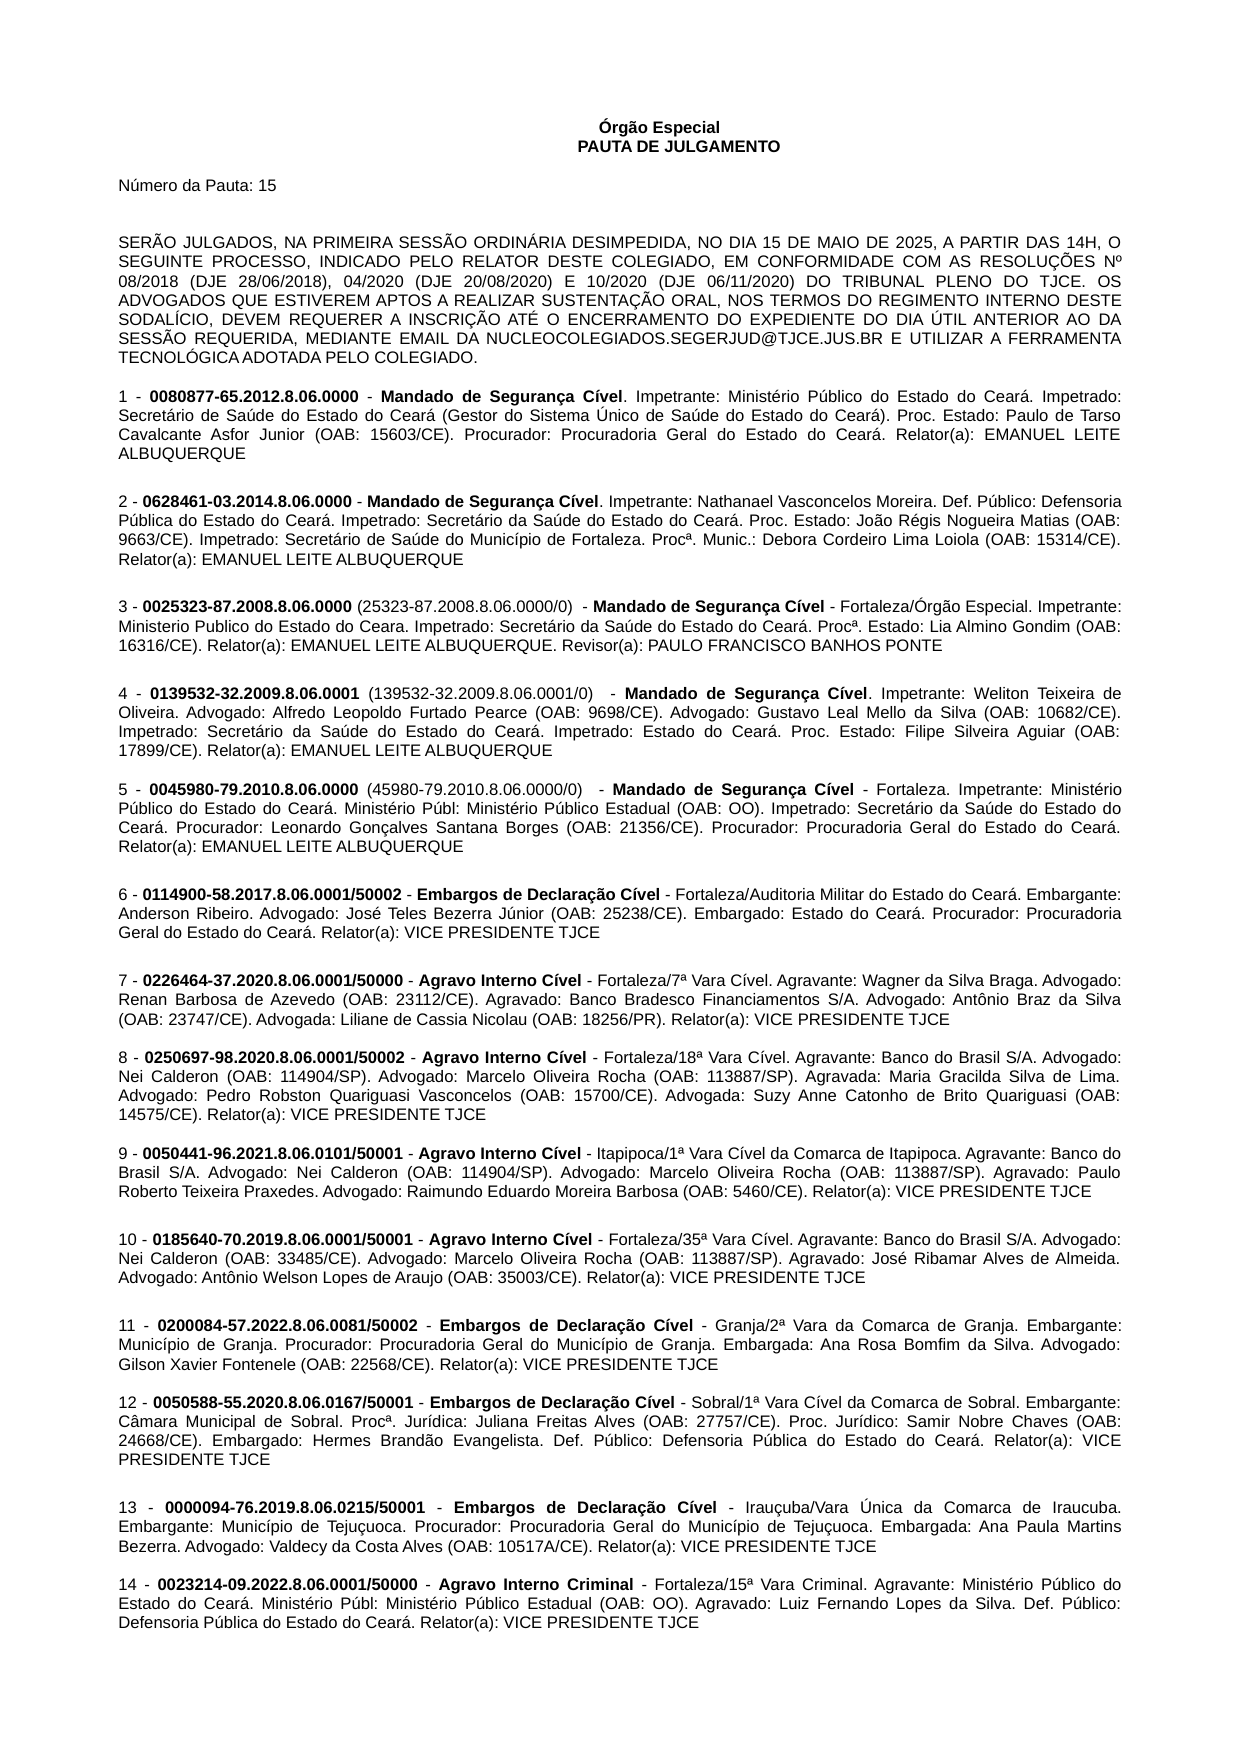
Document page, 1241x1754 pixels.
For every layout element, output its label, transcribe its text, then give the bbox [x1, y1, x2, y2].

text 5 - 0045980-79.2010.8.06.0000 (45980-79.2010.8.06.0000/0) - Mandado de Segurança Cível - Fortaleza. Impetrante: Ministério Público do Estado do Ceará. Ministério Públ: Ministério Público Estadual (OAB: OO). Impetrado: Secretário da Saúde do Estado do Ceará. Procurador: Leonardo Gonçalves Santana Borges (OAB: 21356/CE). Procurador: Procuradoria Geral do Estado do Ceará. Relator(a): EMANUEL LEITE ALBUQUERQUE [118, 779, 1122, 856]
text 10 - 0185640-70.2019.8.06.0001/50001 - Agravo Interno Cível - Fortaleza/35ª Vara Cível. Agravante: Banco do Brasil S/A. Advogado: Nei Calderon (OAB: 33485/CE). Advogado: Marcelo Oliveira Rocha (OAB: 113887/SP). Agravado: José Ribamar Alves de Almeida. Advogado: Antônio Welson Lopes de Araujo (OAB: 35003/CE). Relator(a): VICE PRESIDENTE TJCE [118, 1230, 1122, 1287]
text 7 - 0226464-37.2020.8.06.0001/50000 - Agravo Interno Cível - Fortaleza/7ª Vara Cível. Agravante: Wagner da Silva Braga. Advogado: Renan Barbosa de Azevedo (OAB: 23112/CE). Agravado: Banco Bradesco Financiamentos S/A. Advogado: Antônio Braz da Silva (OAB: 23747/CE). Advogada: Liliane de Cassia Nicolau (OAB: 18256/PR). Relator(a): VICE PRESIDENTE TJCE [118, 971, 1122, 1028]
text 2 - 0628461-03.2014.8.06.0000 - Mandado de Segurança Cível. Impetrante: Nathanael Vasconcelos Moreira. Def. Público: Defensoria Pública do Estado do Ceará. Impetrado: Secretário da Saúde do Estado do Ceará. Proc. Estado: João Régis Nogueira Matias (OAB: 9663/CE). Impetrado: Secretário de Saúde do Município de Fortaleza. Procª. Munic.: Debora Cordeiro Lima Loiola (OAB: 15314/CE). Relator(a): EMANUEL LEITE ALBUQUERQUE [118, 492, 1122, 568]
text 13 - 0000094-76.2019.8.06.0215/50001 - Embargos de Declaração Cível - Irauçuba/Vara Única da Comarca de Iraucuba. Embargante: Município de Tejuçuoca. Procurador: Procuradoria Geral do Município de Tejuçuoca. Embargada: Ana Paula Martins Bezerra. Advogado: Valdecy da Costa Alves (OAB: 10517A/CE). Relator(a): VICE PRESIDENTE TJCE [118, 1498, 1122, 1556]
text 8 - 0250697-98.2020.8.06.0001/50002 - Agravo Interno Cível - Fortaleza/18ª Vara Cível. Agravante: Banco do Brasil S/A. Advogado: Nei Calderon (OAB: 114904/SP). Advogado: Marcelo Oliveira Rocha (OAB: 113887/SP). Agravada: Maria Gracilda Silva de Lima. Advogado: Pedro Robston Quariguasi Vasconcelos (OAB: 15700/CE). Advogada: Suzy Anne Catonho de Brito Quariguasi (OAB: 14575/CE). Relator(a): VICE PRESIDENTE TJCE [118, 1048, 1122, 1124]
text PAUTA DE JULGAMENTO [118, 137, 1122, 156]
text 9 - 0050441-96.2021.8.06.0101/50001 - Agravo Interno Cível - Itapipoca/1ª Vara Cível da Comarca de Itapipoca. Agravante: Banco do Brasil S/A. Advogado: Nei Calderon (OAB: 114904/SP). Advogado: Marcelo Oliveira Rocha (OAB: 113887/SP). Agravado: Paulo Roberto Teixeira Praxedes. Advogado: Raimundo Eduardo Moreira Barbosa (OAB: 5460/CE). Relator(a): VICE PRESIDENTE TJCE [118, 1143, 1122, 1201]
text Número da Pauta: 15 [118, 176, 1122, 195]
text 1 - 0080877-65.2012.8.06.0000 - Mandado de Segurança Cível. Impetrante: Ministério Público do Estado do Ceará. Impetrado: Secretário de Saúde do Estado do Ceará (Gestor do Sistema Único de Saúde do Estado do Ceará). Proc. Estado: Paulo de Tarso Cavalcante Asfor Junior (OAB: 15603/CE). Procurador: Procuradoria Geral do Estado do Ceará. Relator(a): EMANUEL LEITE ALBUQUERQUE [118, 386, 1122, 463]
text SERÃO JULGADOS, NA PRIMEIRA SESSÃO ORDINÁRIA DESIMPEDIDA, NO DIA 15 DE MAIO DE 2025, A PARTIR DAS 14H, O SEGUINTE PROCESSO, INDICADO PELO RELATOR DESTE COLEGIADO, EM CONFORMIDADE COM AS RESOLUÇÕES Nº 08/2018 (DJE 28/06/2018), 04/2020 (DJE 20/08/2020) E 10/2020 (DJE 06/11/2020) DO TRIBUNAL PLENO DO TJCE. OS ADVOGADOS QUE ESTIVEREM APTOS A REALIZAR SUSTENTAÇÃO ORAL, NOS TERMOS DO REGIMENTO INTERNO DESTE SODALÍCIO, DEVEM REQUERER A INSCRIÇÃO ATÉ O ENCERRAMENTO DO EXPEDIENTE DO DIA ÚTIL ANTERIOR AO DA SESSÃO REQUERIDA, MEDIANTE EMAIL DA NUCLEOCOLEGIADOS.SEGERJUD@TJCE.JUS.BR E UTILIZAR A FERRAMENTA TECNOLÓGICA ADOTADA PELO COLEGIADO. [118, 233, 1123, 367]
text 14 - 0023214-09.2022.8.06.0001/50000 - Agravo Interno Criminal - Fortaleza/15ª Vara Criminal. Agravante: Ministério Público do Estado do Ceará. Ministério Públ: Ministério Público Estadual (OAB: OO). Agravado: Luiz Fernando Lopes da Silva. Def. Público: Defensoria Pública do Estado do Ceará. Relator(a): VICE PRESIDENTE TJCE [118, 1575, 1122, 1632]
text 11 - 0200084-57.2022.8.06.0081/50002 - Embargos de Declaração Cível - Granja/2ª Vara da Comarca de Granja. Embargante: Município de Granja. Procurador: Procuradoria Geral do Município de Granja. Embargada: Ana Rosa Bomfim da Silva. Advogado: Gilson Xavier Fontenele (OAB: 22568/CE). Relator(a): VICE PRESIDENTE TJCE [118, 1316, 1122, 1373]
text 3 - 0025323-87.2008.8.06.0000 (25323-87.2008.8.06.0000/0) - Mandado de Segurança Cível - Fortaleza/Órgão Especial. Impetrante: Ministerio Publico do Estado do Ceara. Impetrado: Secretário da Saúde do Estado do Ceará. Procª. Estado: Lia Almino Gondim (OAB: 16316/CE). Relator(a): EMANUEL LEITE ALBUQUERQUE. Revisor(a): PAULO FRANCISCO BANHOS PONTE [118, 597, 1122, 655]
text 6 - 0114900-58.2017.8.06.0001/50002 - Embargos de Declaração Cível - Fortaleza/Auditoria Militar do Estado do Ceará. Embargante: Anderson Ribeiro. Advogado: José Teles Bezerra Júnior (OAB: 25238/CE). Embargado: Estado do Ceará. Procurador: Procuradoria Geral do Estado do Ceará. Relator(a): VICE PRESIDENTE TJCE [118, 885, 1122, 942]
text 4 - 0139532-32.2009.8.06.0001 (139532-32.2009.8.06.0001/0) - Mandado de Segurança Cível. Impetrante: Weliton Teixeira de Oliveira. Advogado: Alfredo Leopoldo Furtado Pearce (OAB: 9698/CE). Advogado: Gustavo Leal Mello da Silva (OAB: 10682/CE). Impetrado: Secretário da Saúde do Estado do Ceará. Impetrado: Estado do Ceará. Proc. Estado: Filipe Silveira Aguiar (OAB: 17899/CE). Relator(a): EMANUEL LEITE ALBUQUERQUE [118, 683, 1122, 760]
text 12 - 0050588-55.2020.8.06.0167/50001 - Embargos de Declaração Cível - Sobral/1ª Vara Cível da Comarca de Sobral. Embargante: Câmara Municipal de Sobral. Procª. Jurídica: Juliana Freitas Alves (OAB: 27757/CE). Proc. Jurídico: Samir Nobre Chaves (OAB: 24668/CE). Embargado: Hermes Brandão Evangelista. Def. Público: Defensoria Pública do Estado do Ceará. Relator(a): VICE PRESIDENTE TJCE [118, 1393, 1122, 1469]
text Órgão Especial [118, 118, 1122, 137]
